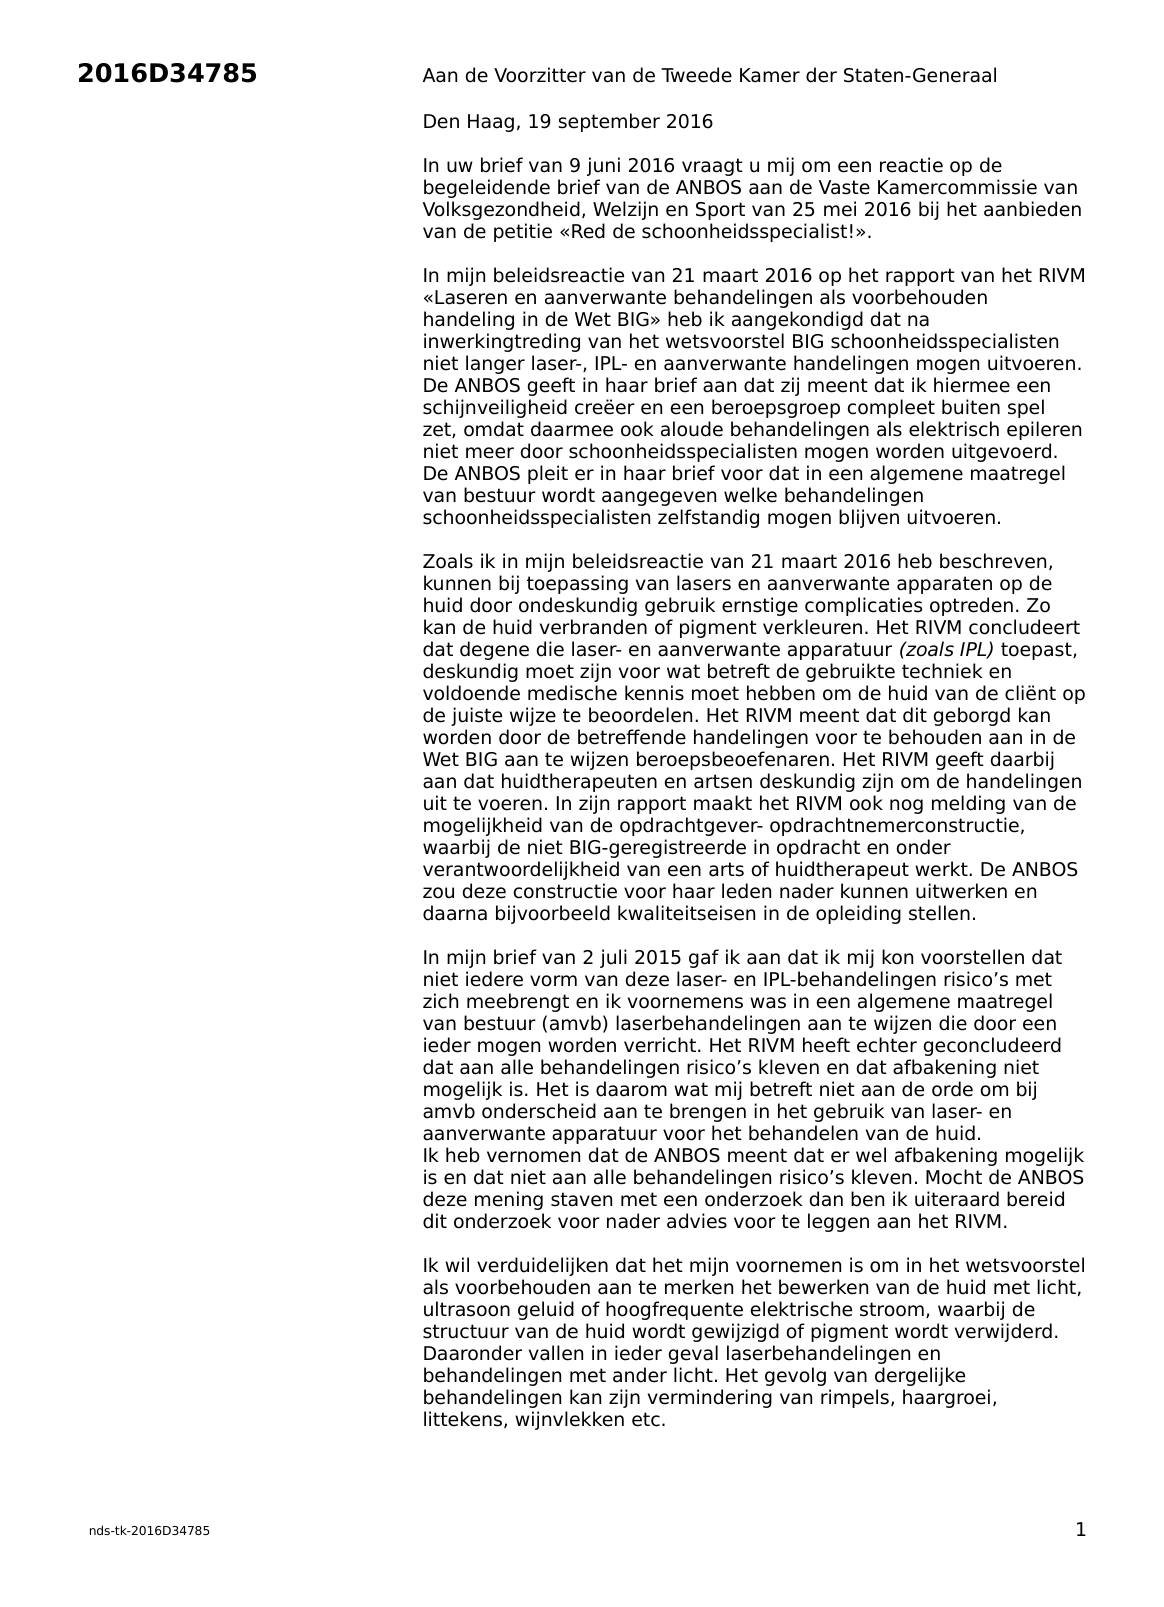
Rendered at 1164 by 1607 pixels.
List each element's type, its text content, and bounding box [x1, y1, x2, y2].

text In uw brief van 9 juni 2016 vraagt u mij om een reactie op de begeleidende brief van de ANBOS aan de Vaste Kamercommissie van Volksgezondheid, Welzijn en Sport van 25 mei 2016 bij het aanbieden van de petitie «Red de schoonheidsspecialist!». [422, 155, 1087, 243]
text In mijn beleidsreactie van 21 maart 2016 op het rapport van het RIVM «Laseren en aanverwante behandelingen als voorbehouden handeling in de Wet BIG» heb ik aangekondigd dat na inwerkingtreding van het wetsvoorstel BIG schoonheidsspecialisten niet langer laser-, IPL- en aanverwante handelingen mogen uitvoeren. De ANBOS geeft in haar brief aan dat zij meent dat ik hiermee een schijnveiligheid creëer en een beroepsgroep compleet buiten spel zet, omdat daarmee ook aloude behandelingen als elektrisch epileren niet meer door schoonheidsspecialisten mogen worden uitgevoerd. De ANBOS pleit er in haar brief voor dat in een algemene maatregel van bestuur wordt aangegeven welke behandelingen schoonheidsspecialisten zelfstandig mogen blijven uitvoeren. [422, 265, 1087, 529]
text nds-tk-2016D34785 [88, 1524, 323, 1538]
text Ik heb vernomen dat de ANBOS meent dat er wel afbakening mogelijk is en dat niet aan alle behandelingen risico’s kleven. Mocht de ANBOS deze mening staven met een onderzoek dan ben ik uiteraard bereid dit onderzoek voor nader advies voor te leggen aan het RIVM. [422, 1145, 1087, 1233]
text Zoals ik in mijn beleidsreactie van 21 maart 2016 heb beschreven, kunnen bij toepassing van lasers en aanverwante apparaten op de huid door ondeskundig gebruik ernstige complicaties optreden. Zo kan de huid verbranden of pigment verkleuren. Het RIVM concludeert dat degene die laser- en aanverwante apparatuur (zoals IPL) toepast, deskundig moet zijn voor wat betreft de gebruikte techniek en voldoende medische kennis moet hebben om de huid van de cliënt op de juiste wijze te beoordelen. Het RIVM meent dat dit geborgd kan worden door de betreffende handelingen voor te behouden aan in de Wet BIG aan te wijzen beroepsbeoefenaren. Het RIVM geeft daarbij aan dat huidtherapeuten en artsen deskundig zijn om de handelingen uit te voeren. In zijn rapport maakt het RIVM ook nog melding van de mogelijkheid van de opdrachtgever- opdrachtnemerconstructie, waarbij de niet BIG-geregistreerde in opdracht en onder verantwoordelijkheid van een arts of huidtherapeut werkt. De ANBOS zou deze constructie voor haar leden nader kunnen uitwerken en daarna bijvoorbeeld kwaliteitseisen in de opleiding stellen. [422, 551, 1087, 925]
text Ik wil verduidelijken dat het mijn voornemen is om in het wetsvoorstel als voorbehouden aan te merken het bewerken van de huid met licht, ultrasoon geluid of hoogfrequente elektrische stroom, waarbij de structuur van de huid wordt gewijzigd of pigment wordt verwijderd. Daaronder vallen in ieder geval laserbehandelingen en behandelingen met ander licht. Het gevolg van dergelijke behandelingen kan zijn vermindering van rimpels, haargroei, littekens, wijnvlekken etc. [422, 1255, 1087, 1431]
text 2016D34785 Aan de Voorzitter van de Tweede Kamer der Staten-Generaal [77, 59, 1087, 89]
text In mijn brief van 2 juli 2015 gaf ik aan dat ik mij kon voorstellen dat niet iedere vorm van deze laser- en IPL-behandelingen risico’s met zich meebrengt en ik voornemens was in een algemene maatregel van bestuur (amvb) laserbehandelingen aan te wijzen die door een ieder mogen worden verricht. Het RIVM heeft echter geconcludeerd dat aan alle behandelingen risico’s kleven en dat afbakening niet mogelijk is. Het is daarom wat mij betreft niet aan de orde om bij amvb onderscheid aan te brengen in het gebruik van laser- en aanverwante apparatuur voor het behandelen van de huid. [422, 947, 1087, 1145]
text Den Haag, 19 september 2016 [422, 111, 1087, 133]
